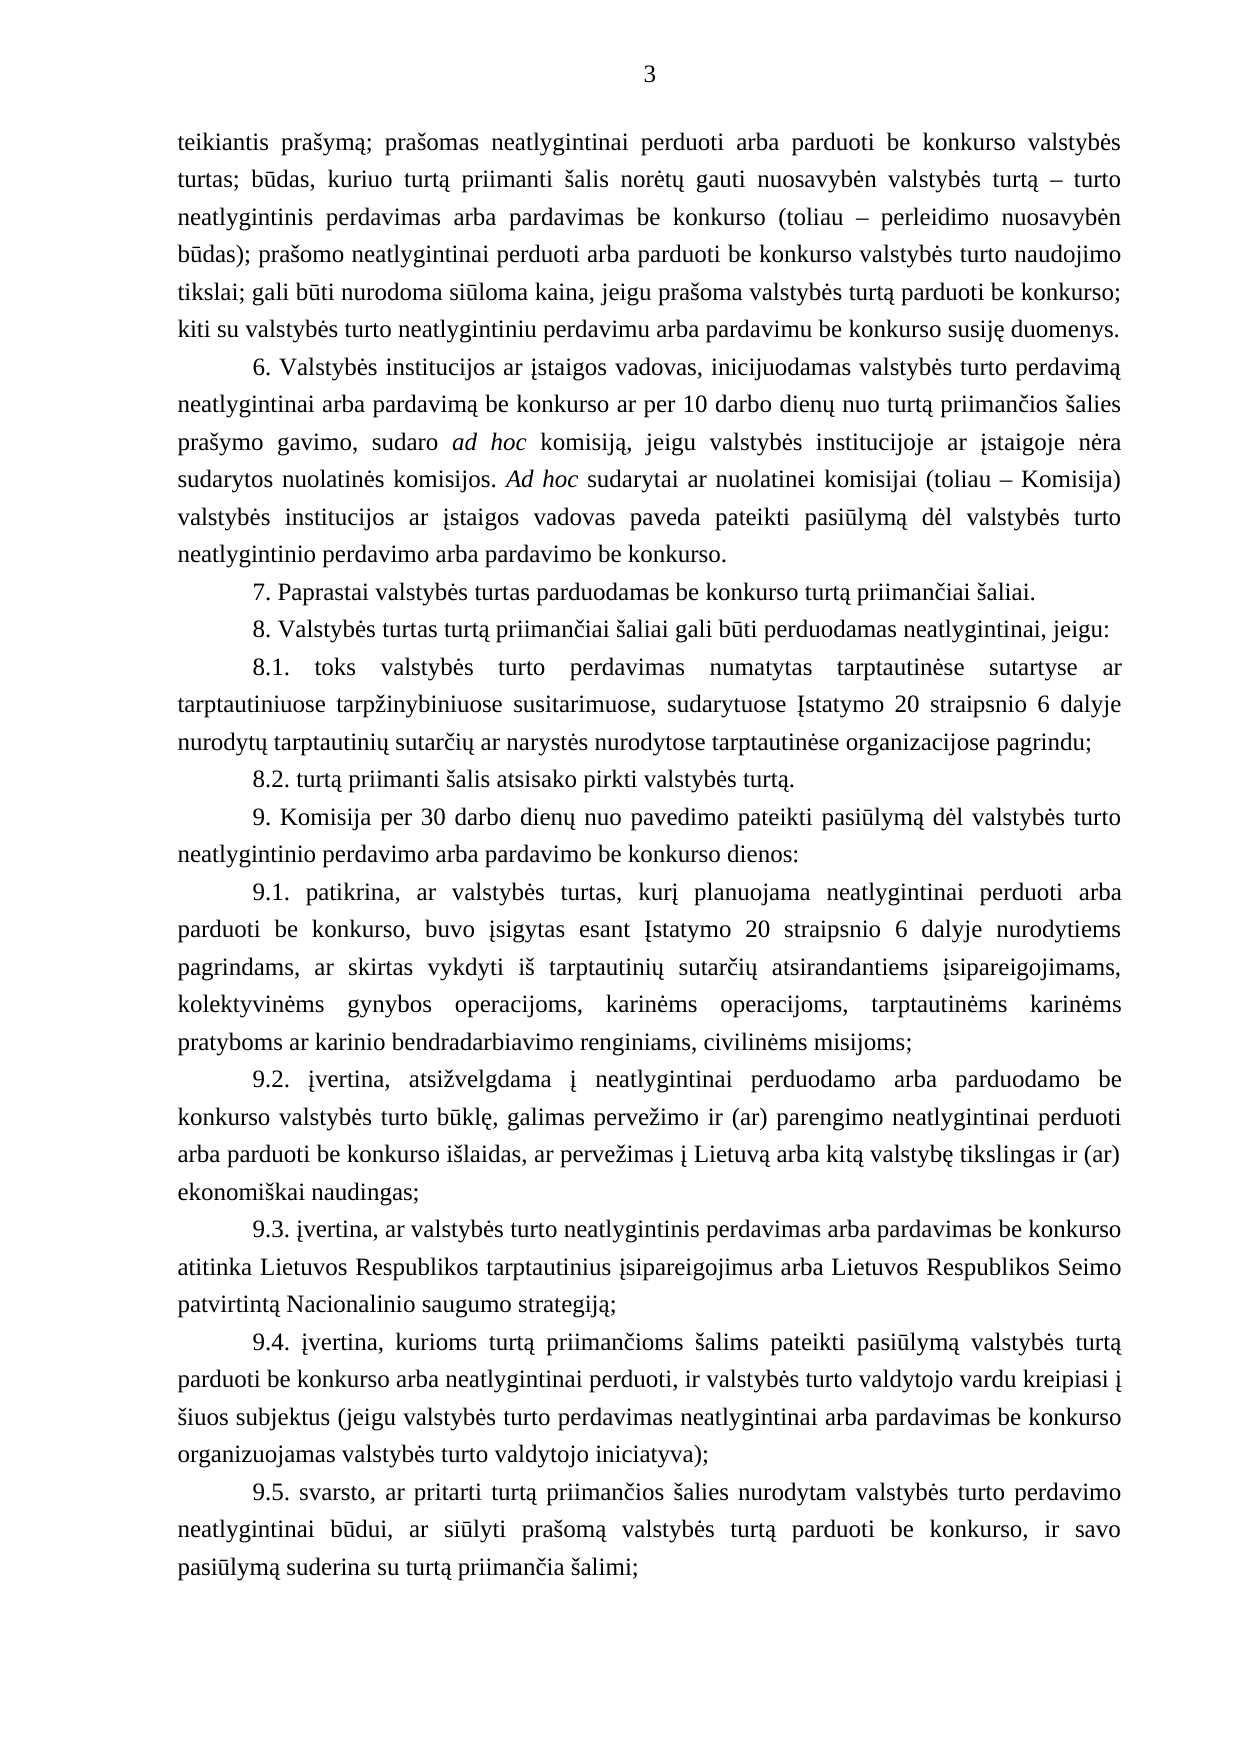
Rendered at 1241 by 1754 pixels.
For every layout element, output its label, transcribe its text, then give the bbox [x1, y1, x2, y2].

text 8.1. toks valstybės turto perdavimas numatytas tarptautinėse sutartyse ar tarptautiniuose tarpžinybiniuose susitarimuose, sudarytuose Įstatymo 20 straipsnio 6 dalyje nurodytų tarptautinių sutarčių ar narystės nurodytose tarptautinėse organizacijose pagrindu; [177, 643, 1122, 756]
text teikiantis prašymą; prašomas neatlygintinai perduoti arba parduoti be konkurso valstybės turtas; būdas, kuriuo turtą priimanti šalis norėtų gauti nuosavybėn valstybės turtą – turto neatlygintinis perdavimas arba pardavimas be konkurso (toliau – perleidimo nuosavybėn būdas); prašomo neatlygintinai perduoti arba parduoti be konkurso valstybės turto naudojimo tikslai; gali būti nurodoma siūloma kaina, jeigu prašoma valstybės turtą parduoti be konkurso; kiti su valstybės turto neatlygintiniu perdavimu arba pardavimu be konkurso susiję duomenys. [177, 118, 1122, 343]
text 9.4. įvertina, kurioms turtą priimančioms šalims pateikti pasiūlymą valstybės turtą parduoti be konkurso arba neatlygintinai perduoti, ir valstybės turto valdytojo vardu kreipiasi į šiuos subjektus (jeigu valstybės turto perdavimas neatlygintinai arba pardavimas be konkurso organizuojamas valstybės turto valdytojo iniciatyva); [177, 1318, 1122, 1468]
text 9. Komisija per 30 darbo dienų nuo pavedimo pateikti pasiūlymą dėl valstybės turto neatlygintinio perdavimo arba pardavimo be konkurso dienos: [177, 793, 1122, 868]
text 8.2. turtą priimanti šalis atsisako pirkti valstybės turtą. [177, 756, 1122, 793]
text 8. Valstybės turtas turtą priimančiai šaliai gali būti perduodamas neatlygintinai, jeigu: [177, 606, 1122, 643]
text 9.1. patikrina, ar valstybės turtas, kurį planuojama neatlygintinai perduoti arba parduoti be konkurso, buvo įsigytas esant Įstatymo 20 straipsnio 6 dalyje nurodytiems pagrindams, ar skirtas vykdyti iš tarptautinių sutarčių atsirandantiems įsipareigojimams, kolektyvinėms gynybos operacijoms, karinėms operacijoms, tarptautinėms karinėms pratyboms ar karinio bendradarbiavimo renginiams, civilinėms misijoms; [177, 868, 1122, 1056]
text 9.2. įvertina, atsižvelgdama į neatlygintinai perduodamo arba parduodamo be konkurso valstybės turto būklę, galimas pervežimo ir (ar) parengimo neatlygintinai perduoti arba parduoti be konkurso išlaidas, ar pervežimas į Lietuvą arba kitą valstybę tikslingas ir (ar) ekonomiškai naudingas; [177, 1056, 1122, 1206]
text 7. Paprastai valstybės turtas parduodamas be konkurso turtą priimančiai šaliai. [177, 568, 1122, 606]
text 9.5. svarsto, ar pritarti turtą priimančios šalies nurodytam valstybės turto perdavimo neatlygintinai būdui, ar siūlyti prašomą valstybės turtą parduoti be konkurso, ir savo pasiūlymą suderina su turtą priimančia šalimi; [177, 1468, 1122, 1581]
text 9.3. įvertina, ar valstybės turto neatlygintinis perdavimas arba pardavimas be konkurso atitinka Lietuvos Respublikos tarptautinius įsipareigojimus arba Lietuvos Respublikos Seimo patvirtintą Nacionalinio saugumo strategiją; [177, 1206, 1122, 1318]
text 6. Valstybės institucijos ar įstaigos vadovas, inicijuodamas valstybės turto perdavimą neatlygintinai arba pardavimą be konkurso ar per 10 darbo dienų nuo turtą priimančios šalies prašymo gavimo, sudaro ad hoc komisiją, jeigu valstybės institucijoje ar įstaigoje nėra sudarytos nuolatinės komisijos. Ad hoc sudarytai ar nuolatinei komisijai (toliau – Komisija) valstybės institucijos ar įstaigos vadovas paveda pateikti pasiūlymą dėl valstybės turto neatlygintinio perdavimo arba pardavimo be konkurso. [177, 343, 1122, 568]
